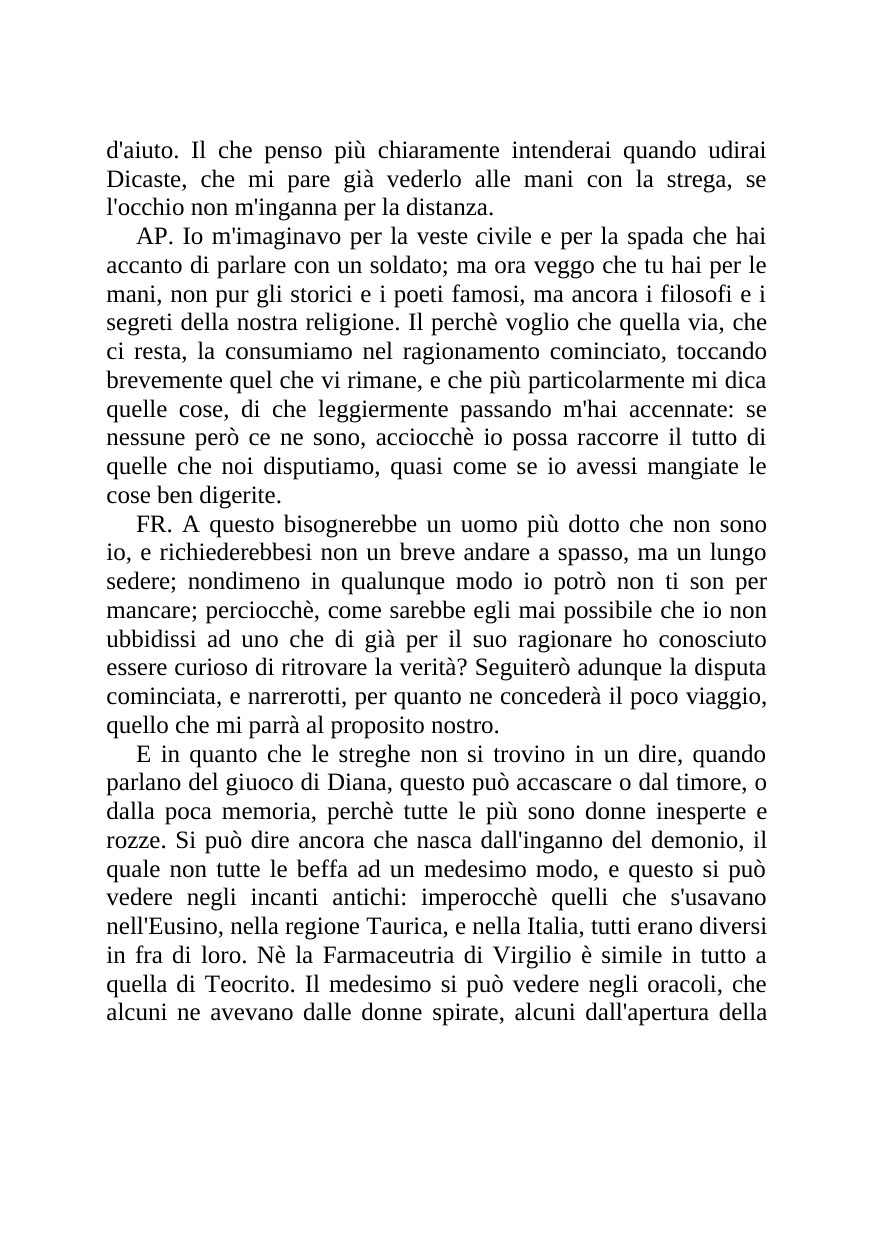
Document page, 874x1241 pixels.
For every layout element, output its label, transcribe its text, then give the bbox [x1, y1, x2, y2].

text AP. Io m'imaginavo per la veste civile e per la spada che hai accanto di parlare con un soldato; ma ora veggo che tu hai per le mani, non pur gli storici e i poeti famosi, ma ancora i filosofi e i segreti della nostra religione. Il perchè voglio che quella via, che ci resta, la consumiamo nel ragionamento cominciato, toccando brevemente quel che vi rimane, e che più particolarmente mi dica quelle cose, di che leggiermente passando m'hai accennate: se nessune però ce ne sono, acciocchè io possa raccorre il tutto di quelle che noi disputiamo, quasi come se io avessi mangiate le cose ben digerite. [106, 221, 768, 509]
text d'aiuto. Il che penso più chiaramente intenderai quando udirai Dicaste, che mi pare già vederlo alle mani con la strega, se l'occhio non m'inganna per la distanza. [106, 135, 768, 221]
text FR. A questo bisognerebbe un uomo più dotto che non sono io, e richiederebbesi non un breve andare a spasso, ma un lungo sedere; nondimeno in qualunque modo io potrò non ti son per mancare; perciocchè, come sarebbe egli mai possibile che io non ubbidissi ad uno che di già per il suo ragionare ho conosciuto essere curioso di ritrovare la verità? Seguiterò adunque la disputa cominciata, e narrerotti, per quanto ne concederà il poco viaggio, quello che mi parrà al proposito nostro. [106, 509, 768, 739]
text E in quanto che le streghe non si trovino in un dire, quando parlano del giuoco di Diana, questo può accascare o dal timore, o dalla poca memoria, perchè tutte le più sono donne inesperte e rozze. Si può dire ancora che nasca dall'inganno del demonio, il quale non tutte le beffa ad un medesimo modo, e questo si può vedere negli incanti antichi: imperocchè quelli che s'usavano nell'Eusino, nella regione Taurica, e nella Italia, tutti erano diversi in fra di loro. Nè la Farmaceutria di Virgilio è simile in tutto a quella di Teocrito. Il medesimo si può vedere negli oracoli, che alcuni ne avevano dalle donne spirate, alcuni dall'apertura della [106, 739, 768, 1026]
